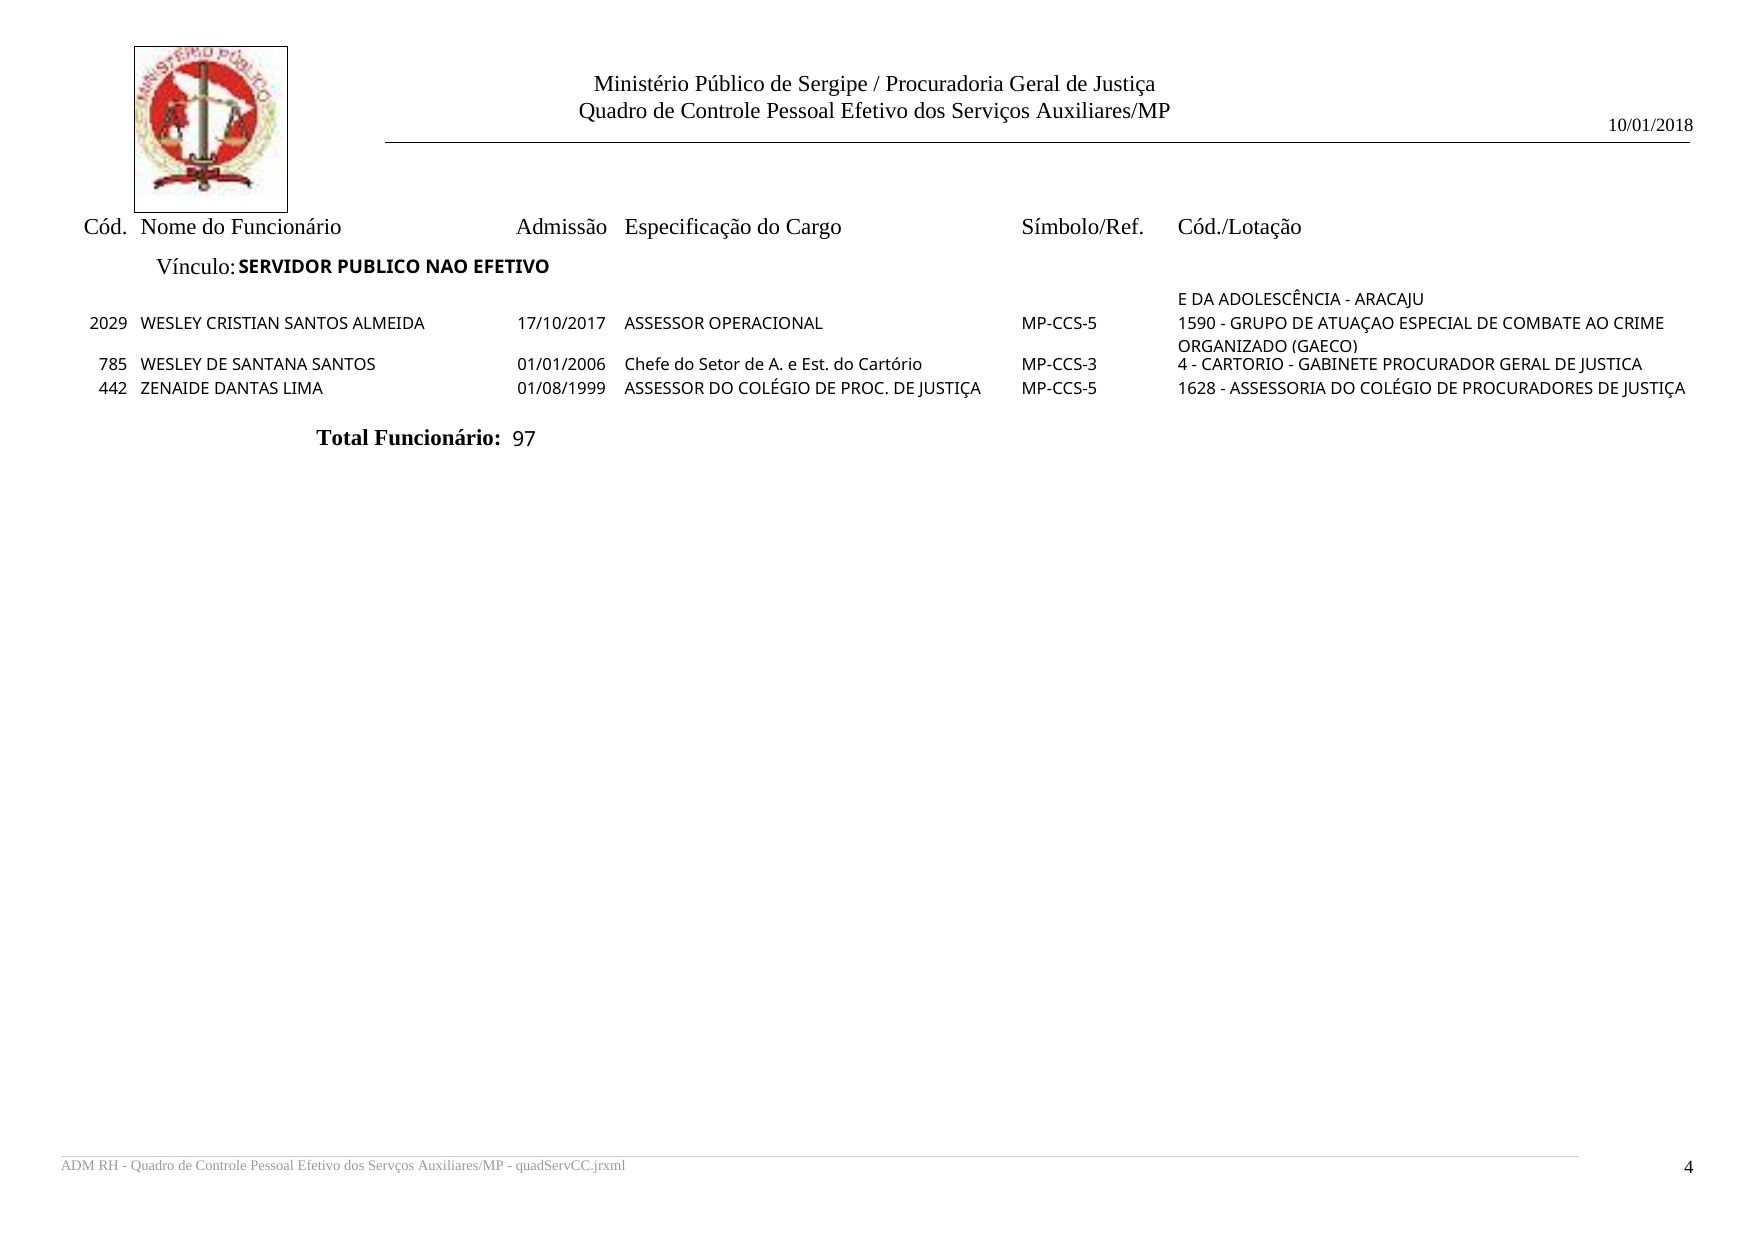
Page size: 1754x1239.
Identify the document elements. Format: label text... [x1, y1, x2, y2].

table_cell Admissão [505, 213, 618, 246]
table_cell ASSESSOR DO COLÉGIO DE PROC. DE JUSTIÇA [624, 376, 1021, 400]
table_cell Vínculo: [137, 254, 236, 286]
table_cell [127, 312, 140, 336]
table_cell 4 [1578, 1156, 1693, 1183]
table_cell Ministério Público de Sergipe / Procuradoria Geral de Justiça Quadro de Controle Pessoal Efetivo dos Serviços Auxiliares/MP [369, 70, 1381, 141]
table_cell [618, 376, 624, 400]
table_cell E DA ADOLESCÊNCIA - ARACAJU [1178, 288, 1696, 312]
table_cell Cód. [61, 213, 127, 246]
table_cell MP-CCS-5 [1021, 312, 1174, 336]
table_cell [355, 46, 1753, 70]
table_cell [1169, 254, 1753, 286]
table_cell [1696, 288, 1753, 312]
table_cell [498, 352, 504, 376]
table_cell [127, 376, 140, 400]
table_cell [355, 144, 1753, 210]
table_cell [906, 213, 1021, 246]
table_cell [1696, 312, 1753, 336]
table_cell [0, 400, 1178, 417]
table_cell 01/01/2006 [505, 352, 618, 376]
table_cell [1373, 213, 1753, 246]
table_cell 01/08/1999 [505, 376, 618, 400]
table_cell Símbolo/Ref. [1021, 213, 1174, 246]
table_cell 97 [512, 424, 720, 451]
table_cell [1381, 114, 1484, 141]
table_cell MP-CCS-3 [1021, 352, 1174, 376]
table_cell [1696, 400, 1753, 417]
table_cell [127, 213, 140, 246]
table_cell [0, 254, 137, 286]
table_cell 1590 - GRUPO DE ATUAÇAO ESPECIAL DE COMBATE AO CRIME ORGANIZADO (GAECO) [1178, 312, 1696, 352]
table_cell [0, 1156, 61, 1183]
table_cell [0, 288, 1178, 312]
table_cell [498, 312, 504, 336]
table_cell [1696, 336, 1753, 352]
table_cell ASSESSOR OPERACIONAL [624, 312, 1021, 336]
table_cell [1696, 352, 1753, 376]
table_cell Especificação do Cargo [624, 213, 906, 246]
table_cell Total Funcionário: [236, 424, 501, 451]
table_cell WESLEY DE SANTANA SANTOS [140, 352, 498, 376]
table_cell ZENAIDE DANTAS LIMA [140, 376, 498, 400]
table_cell [0, 114, 134, 141]
table_cell [0, 312, 61, 336]
table_cell [0, 46, 134, 70]
table_cell [355, 114, 369, 141]
table_cell [0, 246, 1753, 253]
table_cell [288, 46, 355, 210]
table_cell [1693, 1156, 1753, 1183]
table_cell WESLEY CRISTIAN SANTOS ALMEIDA [140, 312, 498, 336]
table_cell Cód./Lotação [1178, 213, 1373, 246]
table_cell [618, 312, 624, 336]
table_cell 442 [61, 376, 127, 400]
table_header [0, 0, 1753, 46]
table_cell MP-CCS-5 [1021, 376, 1174, 400]
table_cell Chefe do Setor de A. e Est. do Cartório [624, 352, 1021, 376]
table_cell [498, 376, 504, 400]
table_cell 785 [61, 352, 127, 376]
table_cell [1693, 114, 1753, 141]
table_cell [720, 424, 1753, 451]
table_cell Nome do Funcionário [140, 213, 388, 246]
table_cell [1381, 70, 1753, 114]
table_cell SERVIDOR PUBLICO NAO EFETIVO [238, 254, 1168, 286]
table_cell 17/10/2017 [505, 312, 618, 336]
table_cell [618, 352, 624, 376]
table_cell [0, 70, 134, 114]
table_cell 1628 - ASSESSORIA DO COLÉGIO DE PROCURADORES DE JUSTIÇA [1178, 376, 1696, 417]
table_cell [0, 376, 61, 400]
table_cell [0, 417, 1753, 424]
table_cell [1696, 376, 1753, 400]
table_cell [0, 213, 61, 246]
table_cell [0, 144, 134, 210]
table_cell 4 - CARTORIO - GABINETE PROCURADOR GERAL DE JUSTICA [1178, 352, 1696, 376]
table_cell [127, 352, 140, 376]
table_cell [618, 213, 624, 246]
table_cell [0, 451, 1753, 1156]
table_cell ADM RH - Quadro de Controle Pessoal Efetivo dos Servços Auxiliares/MP - quadServCC.jrxml [61, 1157, 1578, 1183]
table_cell [0, 352, 61, 376]
table_cell [0, 424, 236, 451]
table_cell [501, 424, 512, 451]
table_cell [355, 70, 369, 114]
table_cell [0, 336, 1178, 352]
table_cell 2029 [61, 312, 127, 336]
table_cell [388, 213, 504, 246]
table_cell 10/01/2018 [1484, 114, 1693, 141]
